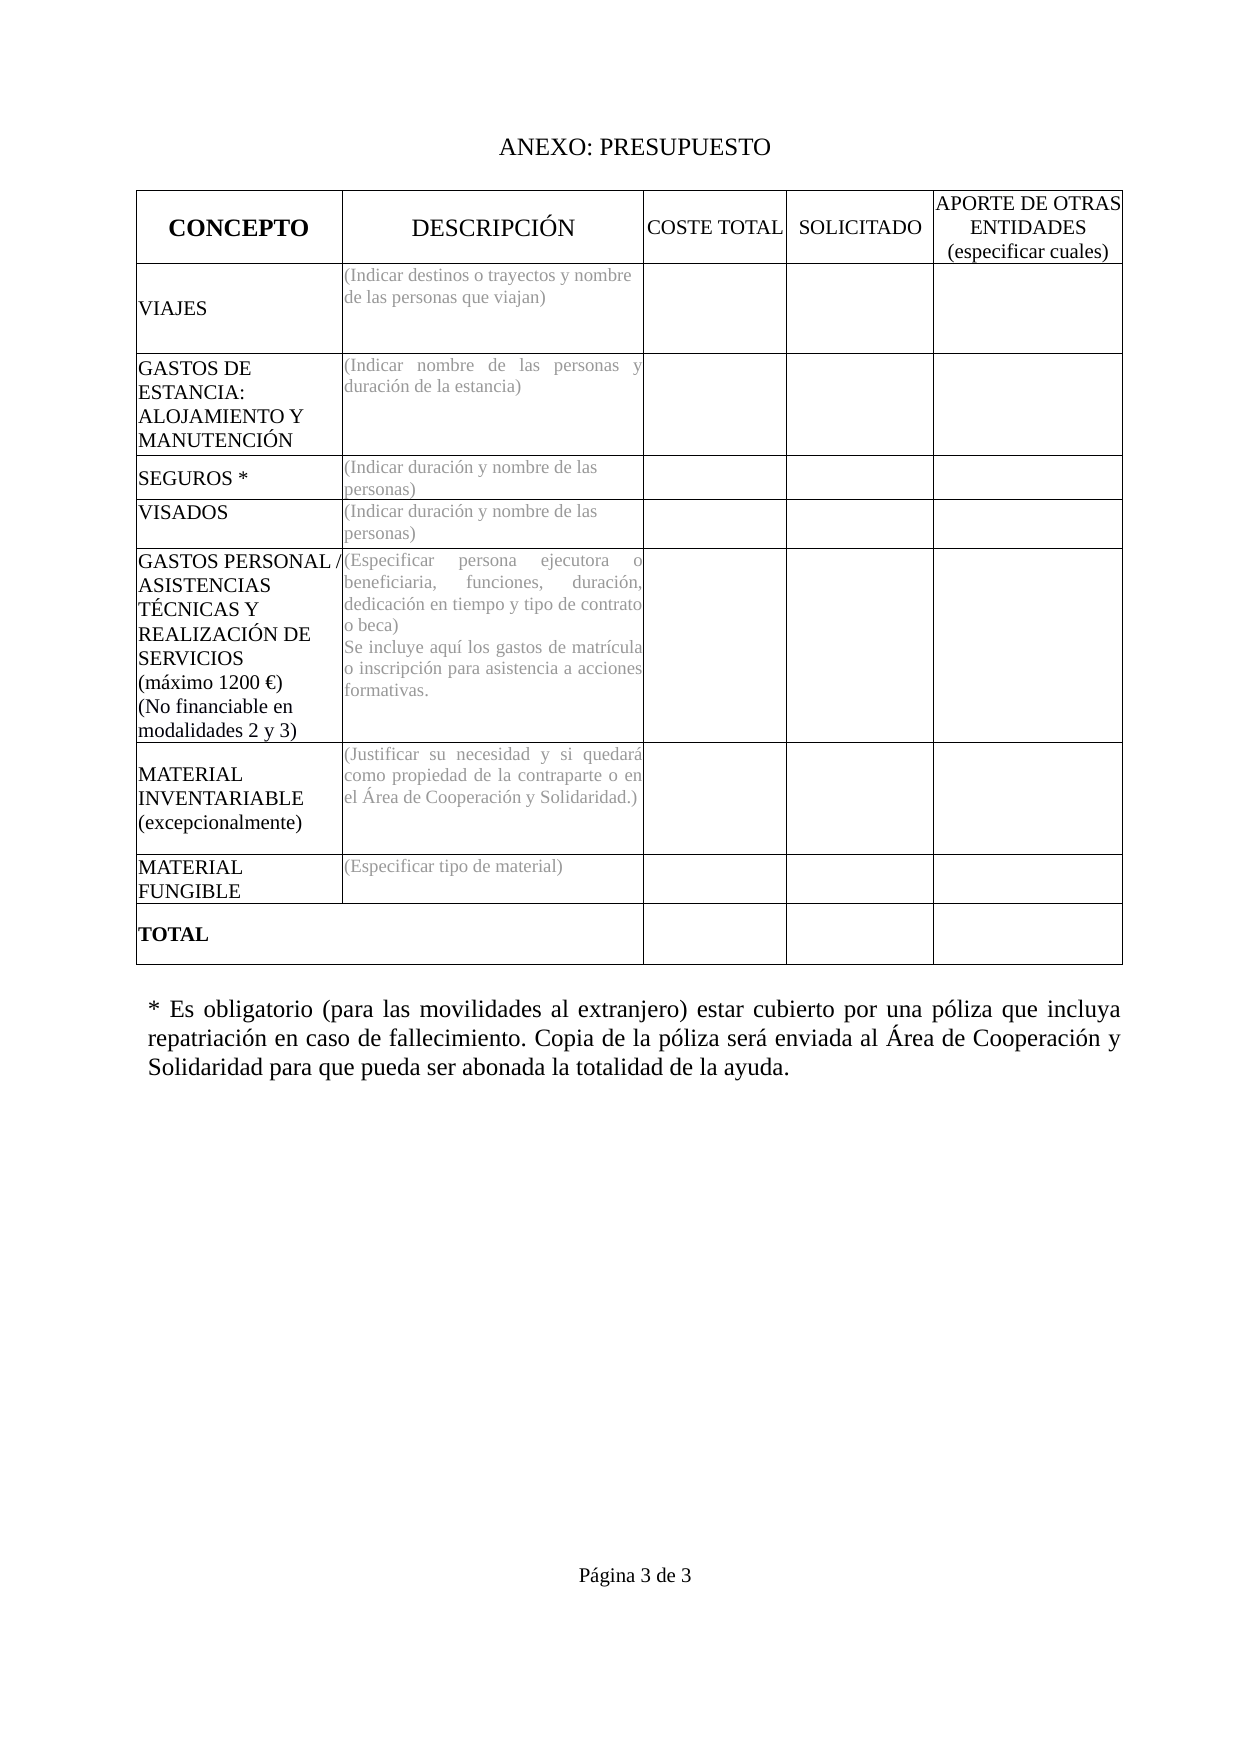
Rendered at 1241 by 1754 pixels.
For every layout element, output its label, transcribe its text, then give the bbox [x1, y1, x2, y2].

table_header CONCEPTO [137, 191, 342, 263]
table_cell GASTOS PERSONAL / ASISTENCIAS TÉCNICAS Y REALIZACIÓN DE SERVICIOS (máximo 1200 €) (No financiable en modalidades 2 y 3) [137, 549, 342, 742]
table_cell [787, 549, 933, 742]
table_cell [934, 743, 1122, 853]
table_cell (Indicar nombre de las personas y duración de la estancia) [343, 354, 643, 455]
table_cell (Justificar su necesidad y si quedará como propiedad de la contraparte o en el Área de Cooperación y Solidaridad.) [343, 743, 643, 853]
text * Es obligatorio (para las movilidades al extranjero) estar cubierto por una póliza que incluya repatriación en caso de fallecimiento. Copia de la póliza será enviada al Área de Cooperación y Solidaridad para que pueda ser abonada la totalidad de la ayuda. [148, 994, 1122, 1080]
table_cell VIAJES [137, 264, 342, 353]
table_cell TOTAL [137, 904, 643, 964]
table_cell [934, 549, 1122, 742]
table_cell (Especificar tipo de material) [343, 855, 643, 903]
table_cell [934, 500, 1122, 548]
table_cell (Especificar persona ejecutora o beneficiaria, funciones, duración, dedicación en tiempo y tipo de contrato o beca) Se incluye aquí los gastos de matrícula o inscripción para asistencia a acciones formativas. [343, 549, 643, 742]
table_cell VISADOS [137, 500, 342, 548]
table_cell (Indicar duración y nombre de las personas) [343, 456, 643, 499]
table_cell [787, 264, 933, 353]
table_cell [934, 456, 1122, 499]
table_cell [787, 500, 933, 548]
table_header DESCRIPCIÓN [343, 191, 643, 263]
table_cell [787, 354, 933, 455]
table_cell [934, 904, 1122, 964]
table_cell SEGUROS * [137, 456, 342, 499]
table_cell (Indicar duración y nombre de las personas) [343, 500, 643, 548]
table_cell [644, 500, 786, 548]
table_cell Material fungible [137, 855, 342, 903]
table_cell [644, 456, 786, 499]
table_cell Material inventariable (excepcionalmente) [137, 743, 342, 853]
table_cell [644, 549, 786, 742]
table_cell (Indicar destinos o trayectos y nombre de las personas que viajan) [343, 264, 643, 353]
table_cell [787, 855, 933, 903]
text ANEXO: PRESUPUESTO [148, 132, 1122, 161]
table_cell [787, 743, 933, 853]
table_cell [644, 855, 786, 903]
table_cell [644, 264, 786, 353]
table_header APORTE DE OTRAS ENTIDADES (especificar cuales) [934, 191, 1122, 263]
table_cell [644, 743, 786, 853]
table_cell [787, 904, 933, 964]
table_cell GASTOS DE ESTANCIA: ALOJAMIENTO Y MANUTENCIÓN [137, 354, 342, 455]
table_header COSTE TOTAL [644, 191, 786, 263]
table_cell [644, 904, 786, 964]
table_header SOLICITADO [787, 191, 933, 263]
table_cell [934, 264, 1122, 353]
table_cell [787, 456, 933, 499]
table_cell [644, 354, 786, 455]
table_cell [934, 855, 1122, 903]
table_cell [934, 354, 1122, 455]
